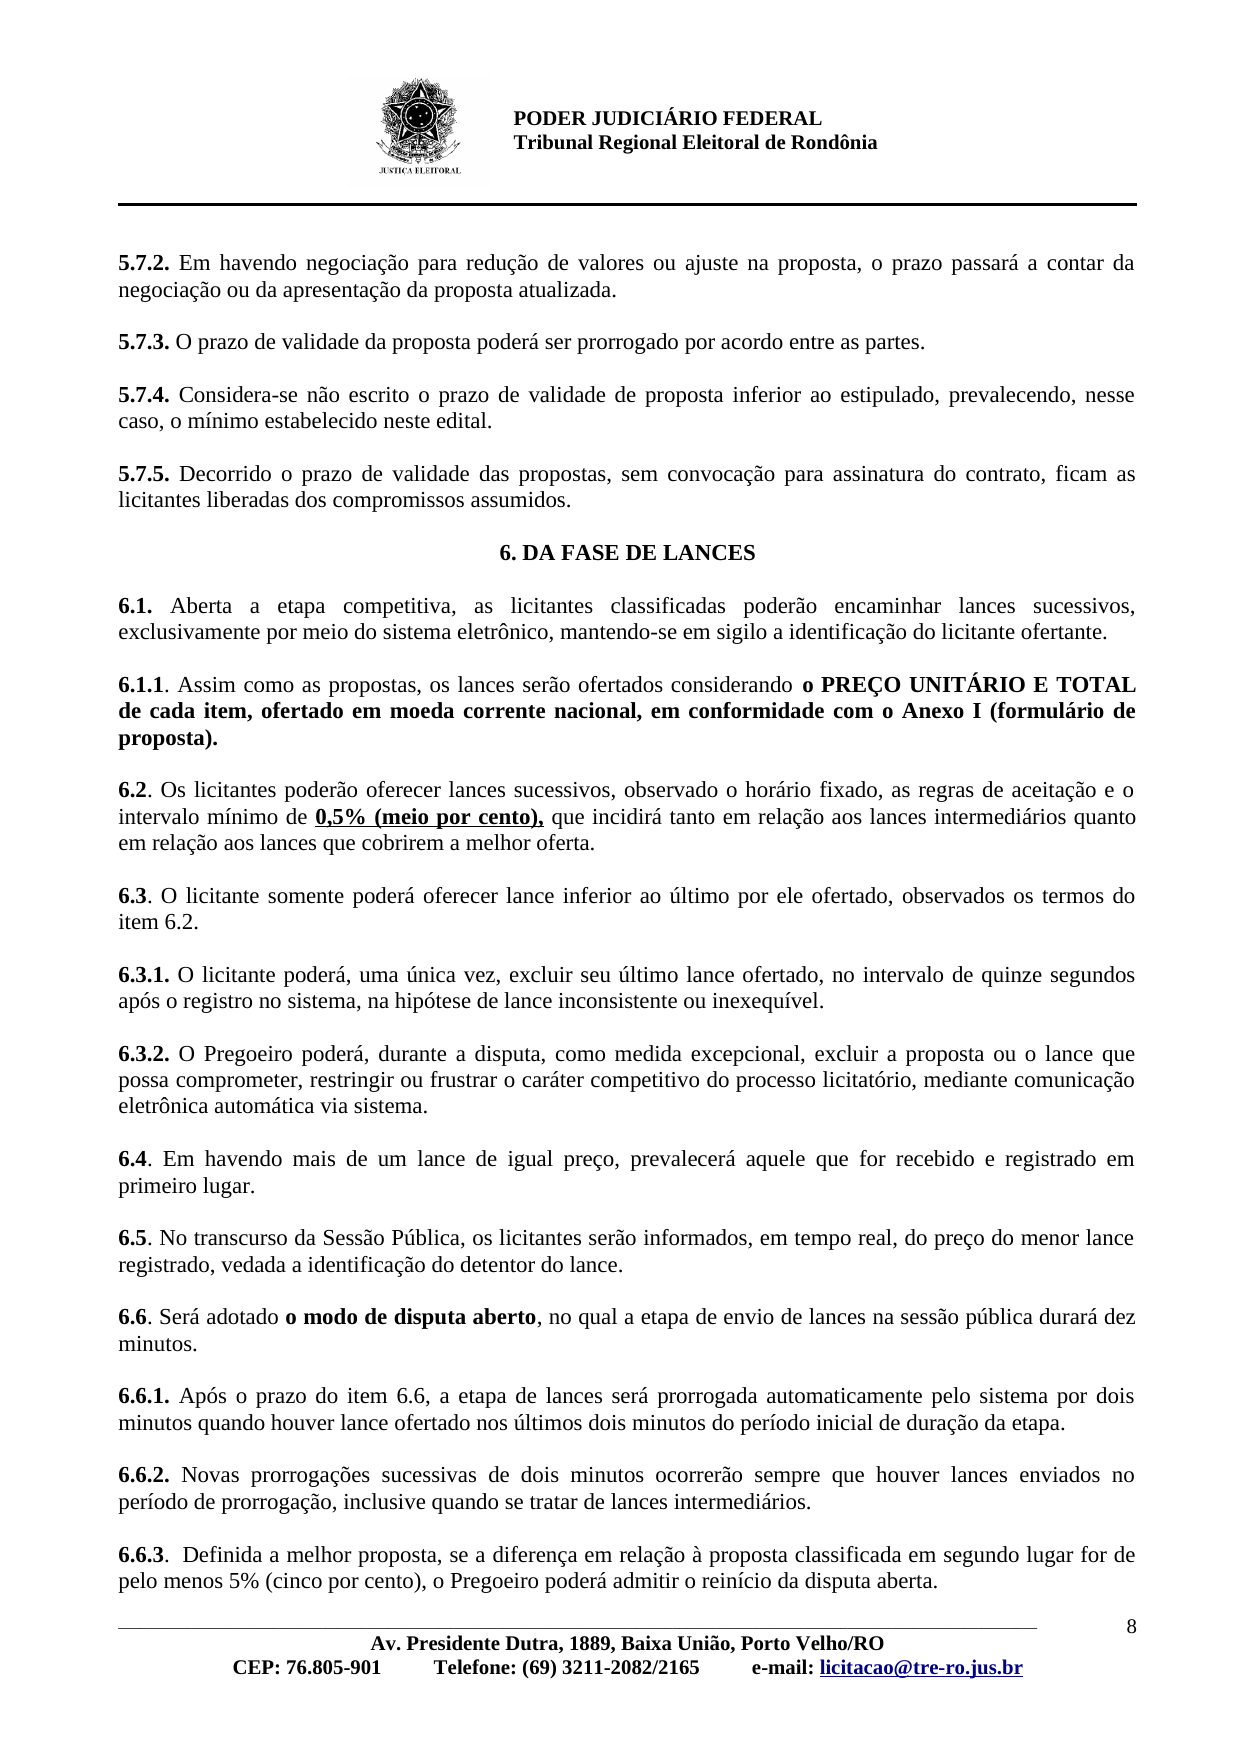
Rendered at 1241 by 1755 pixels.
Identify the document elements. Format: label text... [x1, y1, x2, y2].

text 5.7.3. O prazo de validade da proposta poderá ser prorrogado por acordo entre as partes. [118, 328, 1137, 355]
text 5.7.2. Em havendo negociação para redução de valores ou ajuste na proposta, o prazo passará a contar da negociação ou da apresentação da proposta atualizada. [118, 249, 1137, 302]
subtitle 6. DA FASE DE LANCES [118, 539, 1137, 566]
text 6.2. Os licitantes poderão oferecer lances sucessivos, observado o horário fixado, as regras de aceitação e o intervalo mínimo de 0,5% (meio por cento), que incidirá tanto em relação aos lances intermediários quanto em relação aos lances que cobrirem a melhor oferta. [118, 776, 1137, 855]
text 6.1. Aberta a etapa competitiva, as licitantes classificadas poderão encaminhar lances sucessivos, exclusivamente por meio do sistema eletrônico, mantendo-se em sigilo a identificação do licitante ofertante. [118, 592, 1137, 644]
text 6.6.2. Novas prorrogações sucessivas de dois minutos ocorrerão sempre que houver lances enviados no período de prorrogação, inclusive quando se tratar de lances intermediários. [118, 1462, 1137, 1514]
text 6.3.2. O Pregoeiro poderá, durante a disputa, como medida excepcional, excluir a proposta ou o lance que possa comprometer, restringir ou frustrar o caráter competitivo do processo licitatório, mediante comunicação eletrônica automática via sistema. [118, 1040, 1137, 1119]
text 6.3. O licitante somente poderá oferecer lance inferior ao último por ele ofertado, observados os termos do item 6.2. [118, 882, 1137, 934]
text 5.7.5. Decorrido o prazo de validade das propostas, sem convocação para assinatura do contrato, ficam as licitantes liberadas dos compromissos assumidos. [118, 460, 1137, 513]
text 5.7.4. Considera-se não escrito o prazo de validade de proposta inferior ao estipulado, prevalecendo, nesse caso, o mínimo estabelecido neste edital. [118, 381, 1137, 434]
text 6.1.1. Assim como as propostas, os lances serão ofertados considerando o PREÇO UNITÁRIO E TOTAL de cada item, ofertado em moeda corrente nacional, em conformidade com o Anexo I (formulário de proposta). [118, 671, 1137, 750]
text 6.5. No transcurso da Sessão Pública, os licitantes serão informados, em tempo real, do preço do menor lance registrado, vedada a identificação do detentor do lance. [118, 1224, 1137, 1277]
text 6.6.1. Após o prazo do item 6.6, a etapa de lances será prorrogada automaticamente pelo sistema por dois minutos quando houver lance ofertado nos últimos dois minutos do período inicial de duração da etapa. [118, 1382, 1137, 1435]
text 6.6. Será adotado o modo de disputa aberto, no qual a etapa de envio de lances na sessão pública durará dez minutos. [118, 1303, 1137, 1356]
text 6.6.3. Definida a melhor proposta, se a diferença em relação à proposta classificada em segundo lugar for de pelo menos 5% (cinco por cento), o Pregoeiro poderá admitir o reinício da disputa aberta. [118, 1541, 1137, 1593]
text 6.3.1. O licitante poderá, uma única vez, excluir seu último lance ofertado, no intervalo de quinze segundos após o registro no sistema, na hipótese de lance inconsistente ou inexequível. [118, 961, 1137, 1013]
text 6.4. Em havendo mais de um lance de igual preço, prevalecerá aquele que for recebido e registrado em primeiro lugar. [118, 1145, 1137, 1198]
